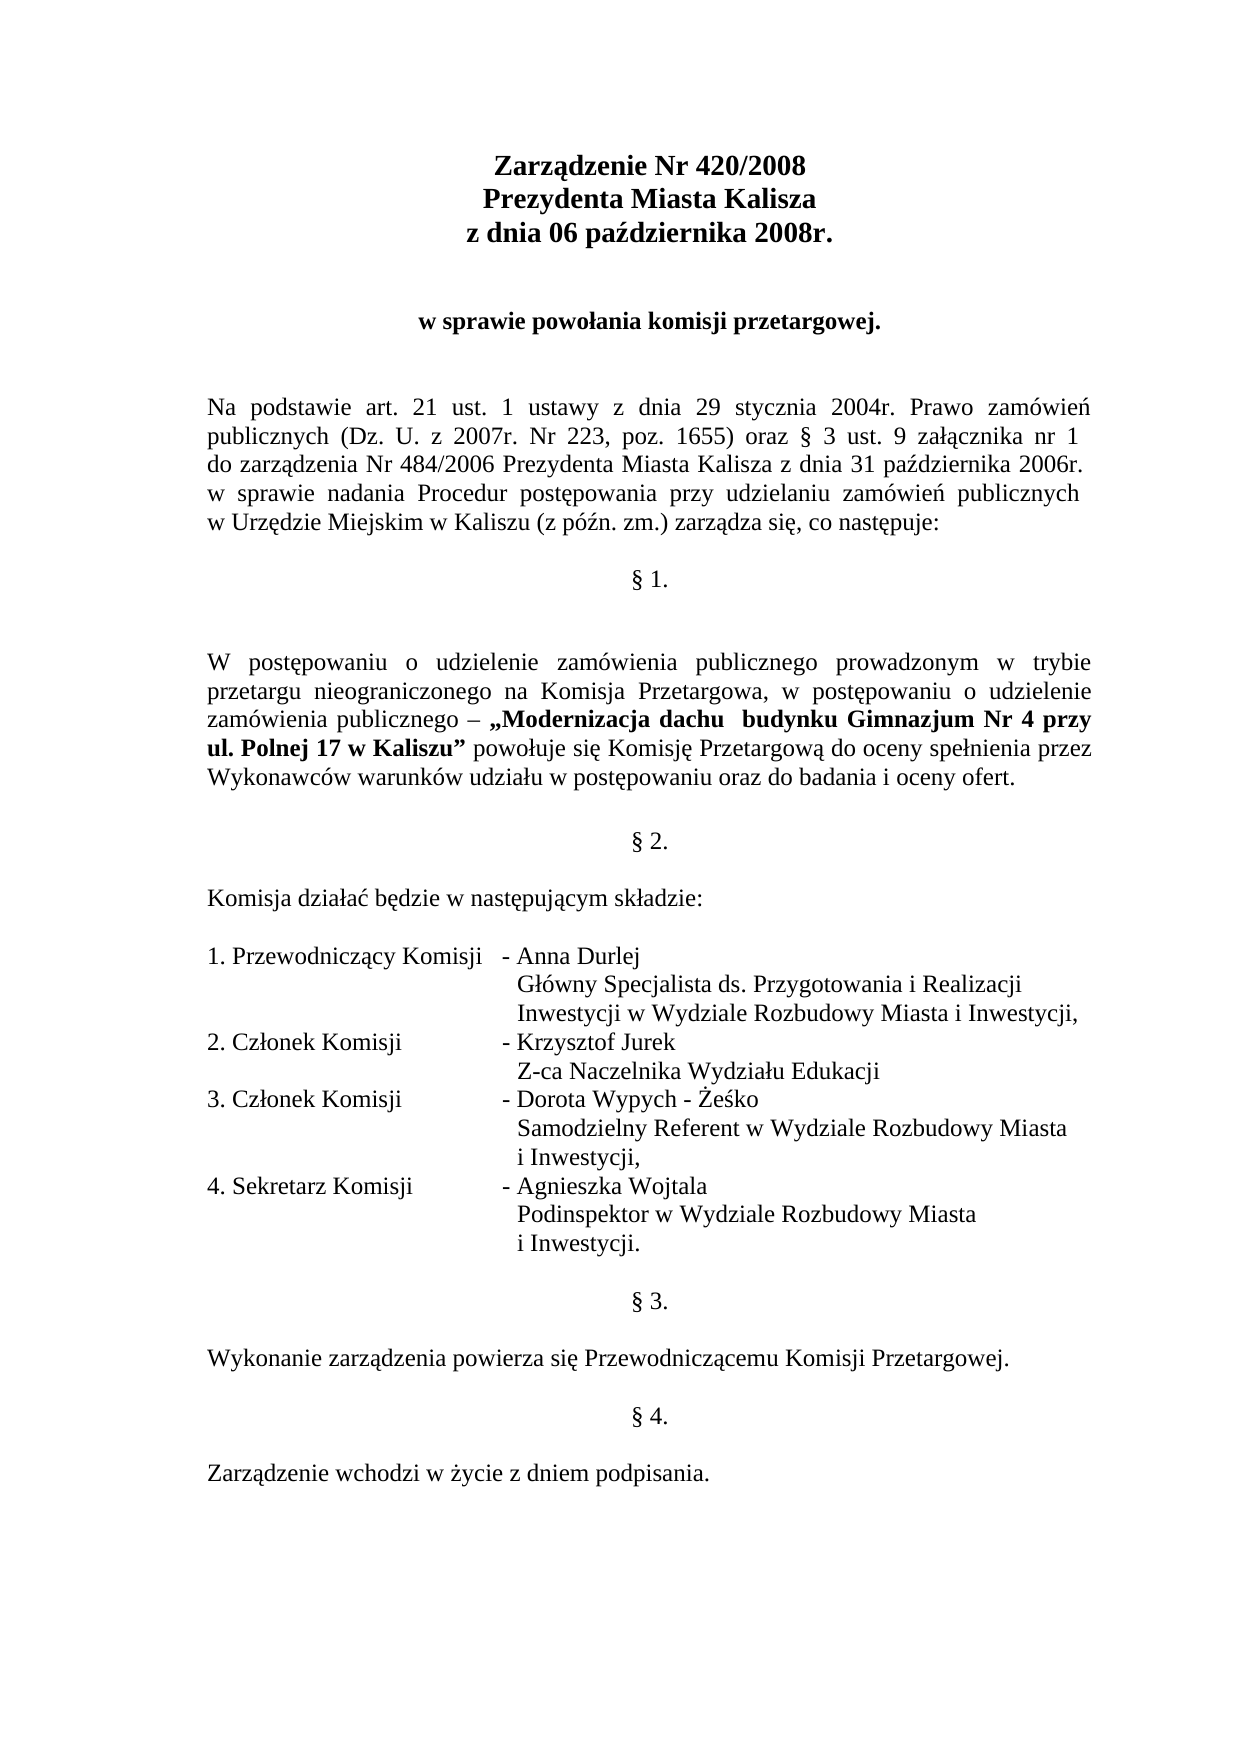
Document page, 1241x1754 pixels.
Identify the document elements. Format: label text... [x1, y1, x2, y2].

text Zarządzenie wchodzi w życie z dniem podpisania. [207, 1458, 1092, 1487]
text Na podstawie art. 21 ust. 1 ustawy z dnia 29 stycznia 2004r. Prawo zamówień publicznych (Dz. U. z 2007r. Nr 223, poz. 1655) oraz § 3 ust. 9 załącznika nr 1 do zarządzenia Nr 484/2006 Prezydenta Miasta Kalisza z dnia 31 października 2006r. w sprawie nadania Procedur postępowania przy udzielaniu zamówień publicznych w Urzędzie Miejskim w Kaliszu (z późn. zm.) zarządza się, co następuje: [207, 392, 1092, 536]
text 2. Członek Komisji - Krzysztof Jurek [207, 1027, 1092, 1056]
text Główny Specjalista ds. Przygotowania i Realizacji Inwestycji w Wydziale Rozbudowy Miasta i Inwestycji, [207, 969, 1092, 1027]
text 1. Przewodniczący Komisji - Anna Durlej [59, 941, 1092, 969]
subtitle W postępowaniu o udzielenie zamówienia publicznego prowadzonym w trybie przetargu nieograniczonego na Komisja Przetargowa, w postępowaniu o udzielenie zamówienia publicznego – „Modernizacja dachu budynku Gimnazjum Nr 4 przy ul. Polnej 17 w Kaliszu” powołuje się Komisję Przetargową do oceny spełnienia przez Wykonawców warunków udziału w postępowaniu oraz do badania i oceny ofert. [207, 647, 1092, 791]
text § 3. [207, 1286, 1092, 1314]
text Prezydenta Miasta Kalisza [207, 181, 1092, 215]
text 4. Sekretarz Komisji - Agnieszka Wojtala [207, 1171, 1092, 1199]
text § 2. [207, 826, 1092, 854]
text Podinspektor w Wydziale Rozbudowy Miasta i Inwestycji. [517, 1199, 1092, 1257]
text Wykonanie zarządzenia powierza się Przewodniczącemu Komisji Przetargowej. [207, 1343, 1092, 1372]
text § 4. [207, 1401, 1092, 1429]
text Komisja działać będzie w następującym składzie: [207, 883, 1092, 912]
text § 1. [207, 564, 1092, 593]
text 3. Członek Komisji - Dorota Wypych - Żeśko [207, 1084, 1092, 1113]
text Zarządzenie Nr 420/2008 [207, 148, 1092, 181]
text w sprawie powołania komisji przetargowej. [207, 306, 1092, 334]
text Samodzielny Referent w Wydziale Rozbudowy Miasta i Inwestycji, [517, 1113, 1092, 1171]
text z dnia 06 października 2008r. [207, 215, 1092, 248]
text Z-ca Naczelnika Wydziału Edukacji [517, 1056, 1092, 1084]
